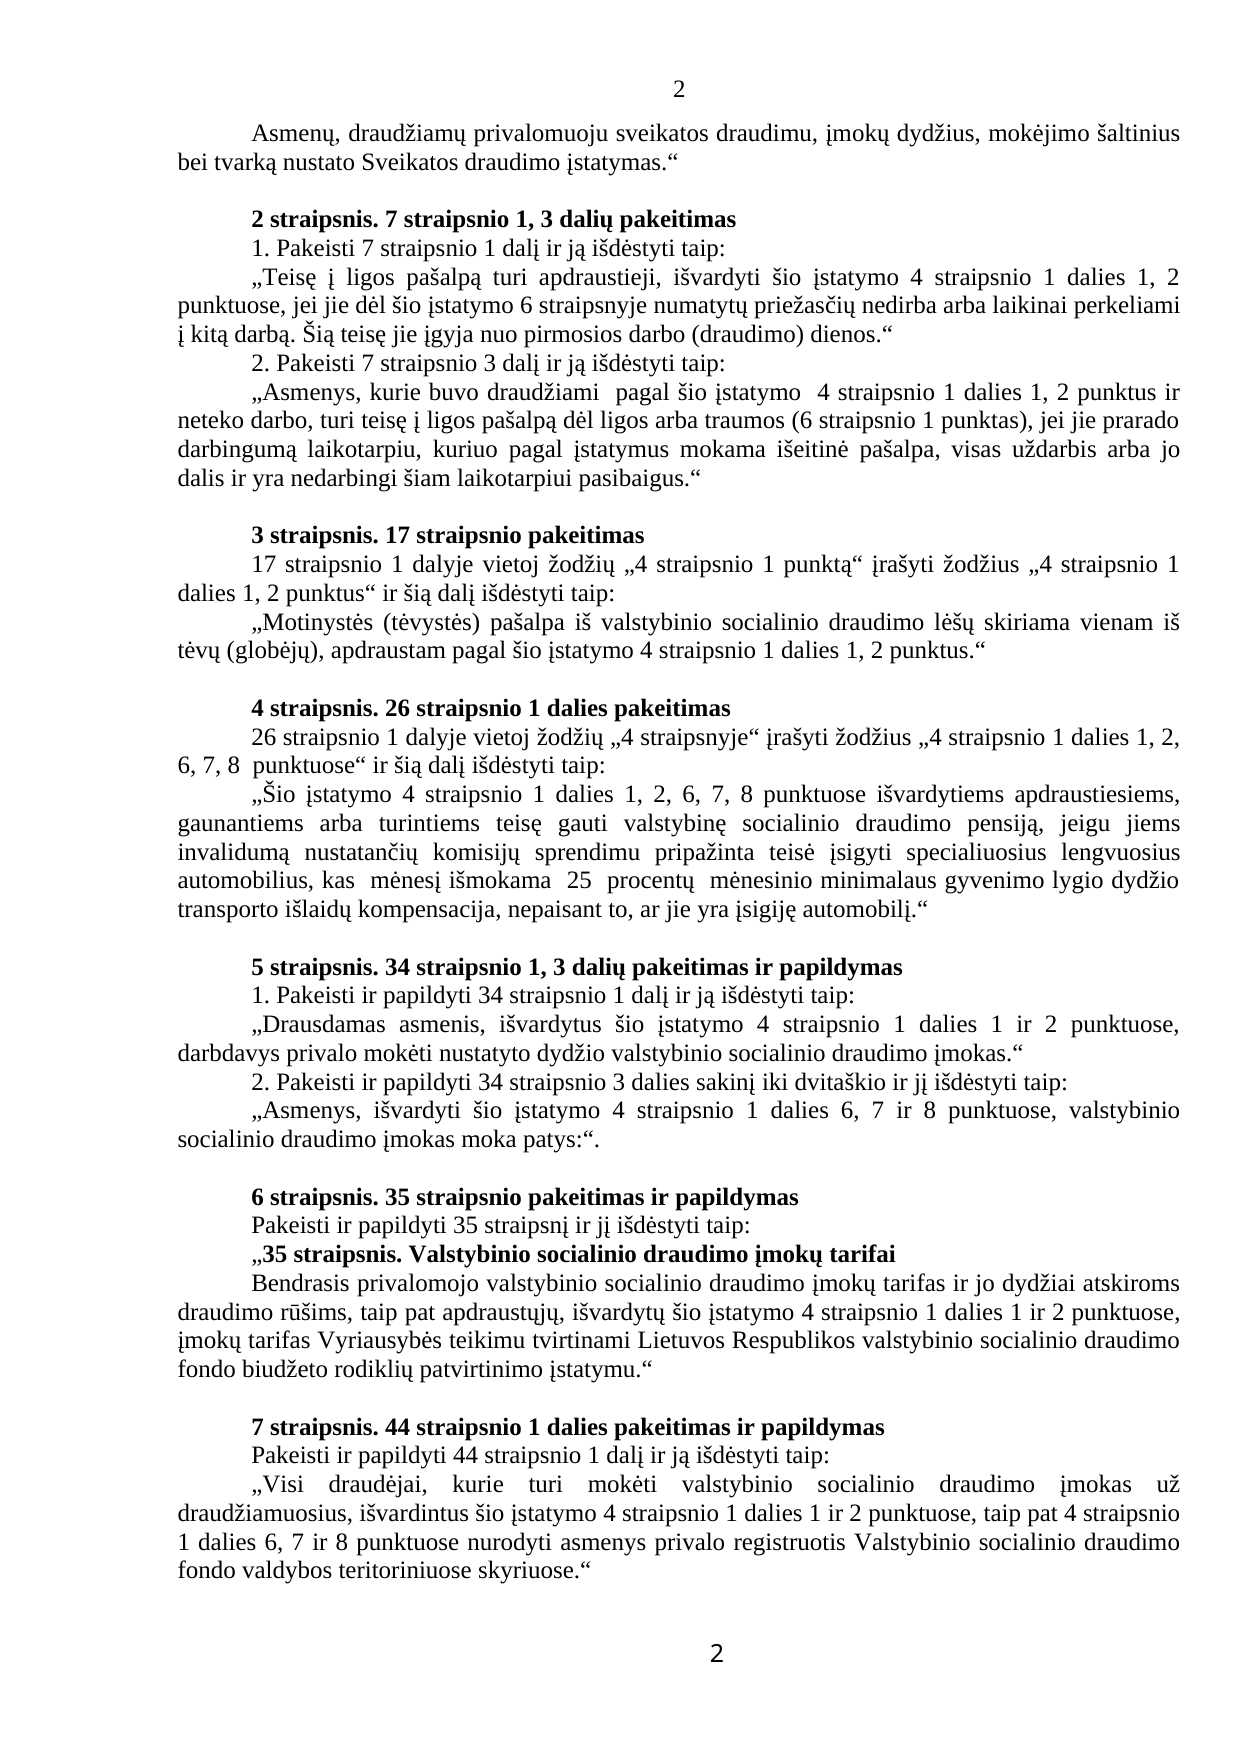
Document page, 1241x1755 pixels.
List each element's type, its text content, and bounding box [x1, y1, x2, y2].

text 17 straipsnio 1 dalyje vietoj žodžių „4 straipsnio 1 punktą“ įrašyti žodžius „4 straipsnio 1 dalies 1, 2 punktus“ ir šią dalį išdėstyti taip: [177, 549, 1181, 607]
text Asmenų, draudžiamų privalomuoju sveikatos draudimu, įmokų dydžius, mokėjimo šaltinius bei tvarką nustato Sveikatos draudimo įstatymas.“ [177, 118, 1181, 176]
text 4 straipsnis. 26 straipsnio 1 dalies pakeitimas [177, 693, 1181, 722]
text 5 straipsnis. 34 straipsnio 1, 3 dalių pakeitimas ir papildymas [177, 952, 1181, 981]
text 6 straipsnis. 35 straipsnio pakeitimas ir papildymas [177, 1182, 1181, 1211]
text „Asmenys, išvardyti šio įstatymo 4 straipsnio 1 dalies 6, 7 ir 8 punktuose, valstybinio socialinio draudimo įmokas moka patys:“. [177, 1096, 1181, 1153]
text 2. Pakeisti ir papildyti 34 straipsnio 3 dalies sakinį iki dvitaškio ir jį išdėstyti taip: [177, 1067, 1181, 1096]
text Bendrasis privalomojo valstybinio socialinio draudimo įmokų tarifas ir jo dydžiai atskiroms draudimo rūšims, taip pat apdraustųjų, išvardytų šio įstatymo 4 straipsnio 1 dalies 1 ir 2 punktuose, įmokų tarifas Vyriausybės teikimu tvirtinami Lietuvos Respublikos valstybinio socialinio draudimo fondo biudžeto rodiklių patvirtinimo įstatymu.“ [177, 1268, 1181, 1383]
text 7 straipsnis. 44 straipsnio 1 dalies pakeitimas ir papildymas [177, 1412, 1181, 1441]
text 26 straipsnio 1 dalyje vietoj žodžių „4 straipsnyje“ įrašyti žodžius „4 straipsnio 1 dalies 1, 2, 6, 7, 8 punktuose“ ir šią dalį išdėstyti taip: [177, 722, 1181, 779]
text 2. Pakeisti 7 straipsnio 3 dalį ir ją išdėstyti taip: [177, 348, 1181, 377]
text Pakeisti ir papildyti 44 straipsnio 1 dalį ir ją išdėstyti taip: [177, 1441, 1181, 1469]
text „Motinystės (tėvystės) pašalpa iš valstybinio socialinio draudimo lėšų skiriama vienam iš tėvų (globėjų), apdraustam pagal šio įstatymo 4 straipsnio 1 dalies 1, 2 punktus.“ [177, 607, 1181, 664]
text „35 straipsnis. Valstybinio socialinio draudimo įmokų tarifai [177, 1239, 1181, 1268]
text „Drausdamas asmenis, išvardytus šio įstatymo 4 straipsnio 1 dalies 1 ir 2 punktuose, darbdavys privalo mokėti nustatyto dydžio valstybinio socialinio draudimo įmokas.“ [177, 1009, 1181, 1067]
text 1. Pakeisti 7 straipsnio 1 dalį ir ją išdėstyti taip: [177, 233, 1181, 262]
text 3 straipsnis. 17 straipsnio pakeitimas [177, 521, 1181, 549]
text „Asmenys, kurie buvo draudžiami pagal šio įstatymo 4 straipsnio 1 dalies 1, 2 punktus ir neteko darbo, turi teisę į ligos pašalpą dėl ligos arba traumos (6 straipsnio 1 punktas), jei jie prarado darbingumą laikotarpiu, kuriuo pagal įstatymus mokama išeitinė pašalpa, visas uždarbis arba jo dalis ir yra nedarbingi šiam laikotarpiui pasibaigus.“ [177, 377, 1181, 492]
text „Visi draudėjai, kurie turi mokėti valstybinio socialinio draudimo įmokas už draudžiamuosius, išvardintus šio įstatymo 4 straipsnio 1 dalies 1 ir 2 punktuose, taip pat 4 straipsnio 1 dalies 6, 7 ir 8 punktuose nurodyti asmenys privalo registruotis Valstybinio socialinio draudimo fondo valdybos teritoriniuose skyriuose.“ [177, 1469, 1181, 1584]
text 2 straipsnis. 7 straipsnio 1, 3 dalių pakeitimas [177, 204, 1181, 233]
text „Šio įstatymo 4 straipsnio 1 dalies 1, 2, 6, 7, 8 punktuose išvardytiems apdraustiesiems, gaunantiems arba turintiems teisę gauti valstybinę socialinio draudimo pensiją, jeigu jiems invalidumą nustatančių komisijų sprendimu pripažinta teisė įsigyti specialiuosius lengvuosius automobilius, kas mėnesį išmokama 25 procentų mėnesinio minimalaus gyvenimo lygio dydžio transporto išlaidų kompensacija, nepaisant to, ar jie yra įsigiję automobilį.“ [177, 779, 1181, 923]
text „Teisę į ligos pašalpą turi apdraustieji, išvardyti šio įstatymo 4 straipsnio 1 dalies 1, 2 punktuose, jei jie dėl šio įstatymo 6 straipsnyje numatytų priežasčių nedirba arba laikinai perkeliami į kitą darbą. Šią teisę jie įgyja nuo pirmosios darbo (draudimo) dienos.“ [177, 262, 1181, 348]
text Pakeisti ir papildyti 35 straipsnį ir jį išdėstyti taip: [177, 1211, 1181, 1239]
text 1. Pakeisti ir papildyti 34 straipsnio 1 dalį ir ją išdėstyti taip: [177, 981, 1181, 1009]
